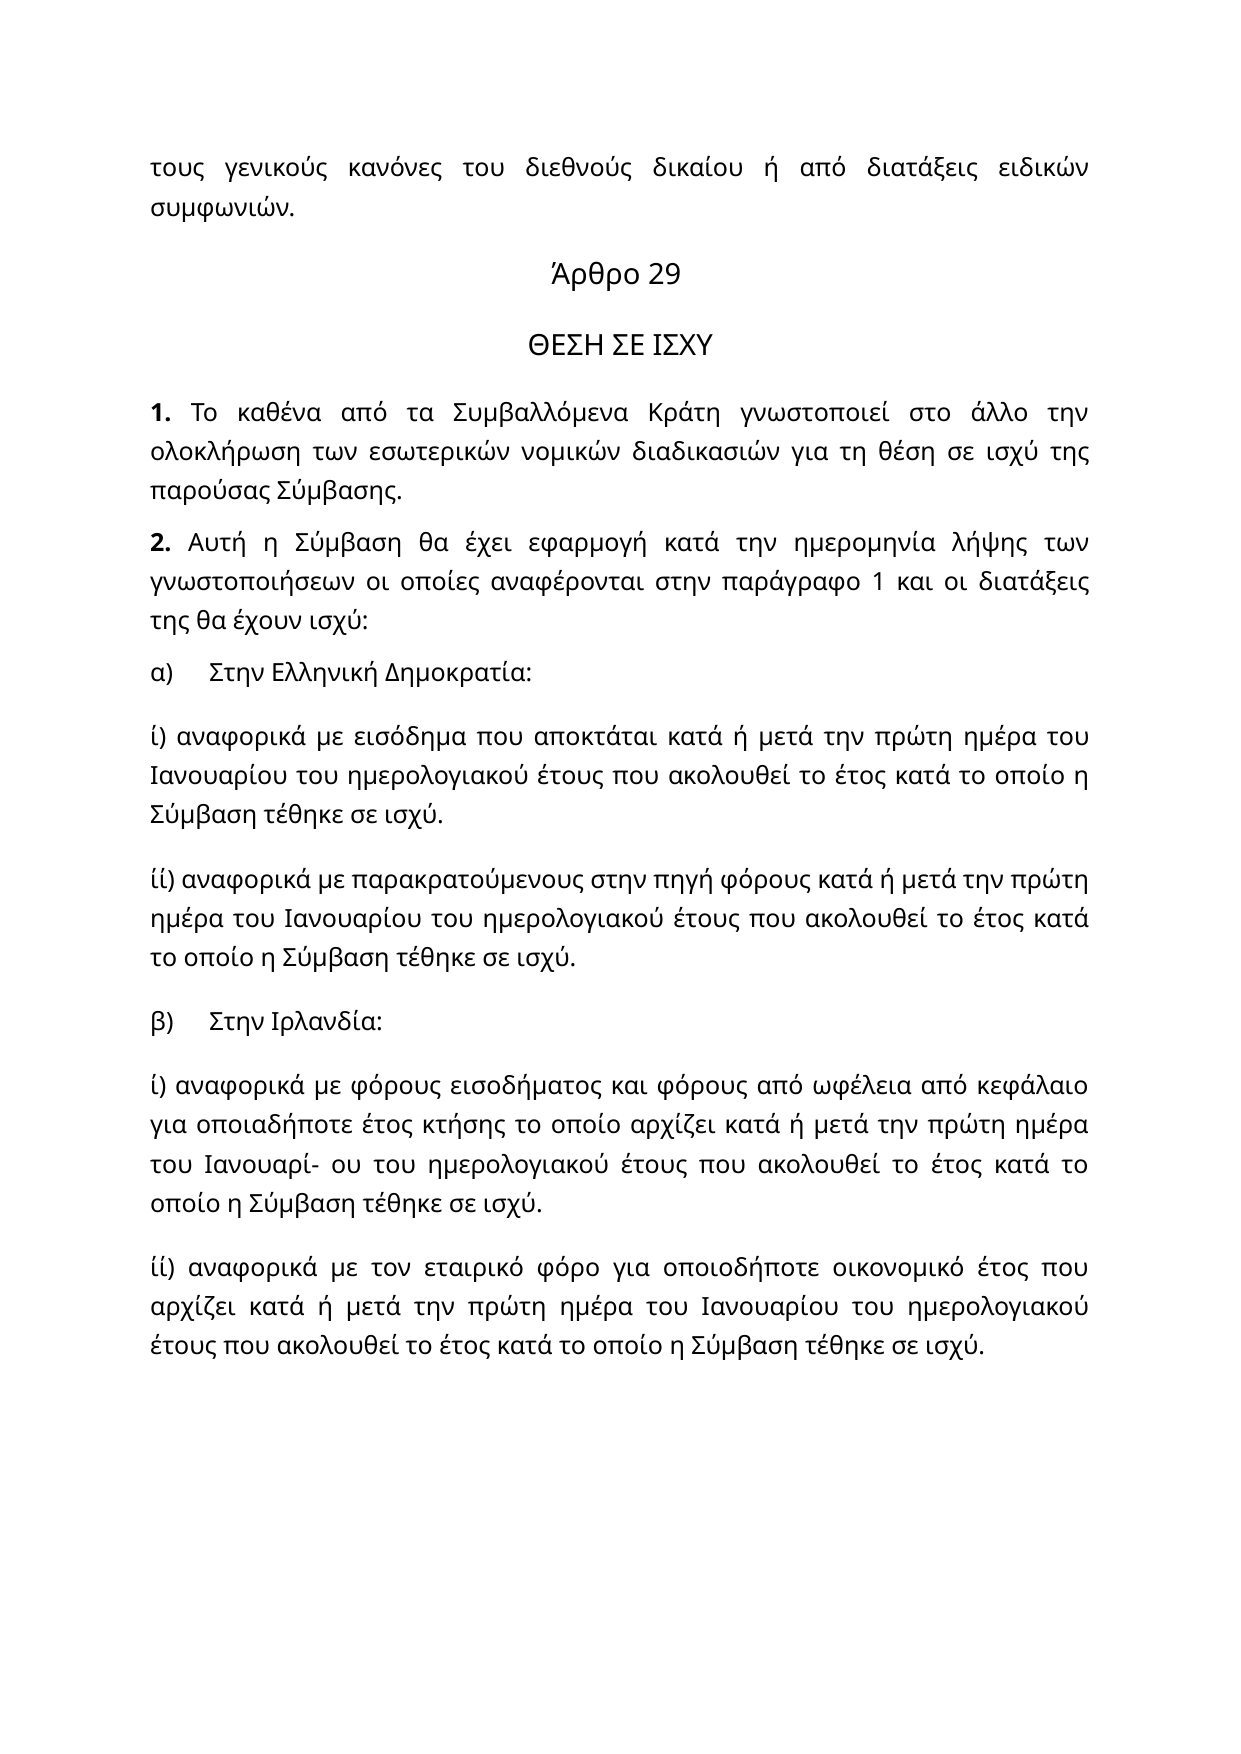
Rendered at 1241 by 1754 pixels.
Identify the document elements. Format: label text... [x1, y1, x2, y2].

text 1. Το καθένα από τα Συμβαλλόμενα Κράτη γνωστοποιεί στο άλλο την ολοκλήρωση των εσωτερικών νομικών διαδικασιών για τη θέση σε ισχύ της παρούσας Σύμβασης. [150, 394, 1090, 507]
text ίί) αναφορικά με παρακρατούμενους στην πηγή φόρους κατά ή μετά την πρώτη ημέρα του Ιανουαρίου του ημερολογιακού έτους που ακολουθεί το έτος κατά το οποίο η Σύμβαση τέθηκε σε ισχύ. [150, 861, 1090, 974]
text ίί) αναφορικά με τον εταιρικό φόρο για οποιοδήποτε οικονομικό έτος που αρχίζει κατά ή μετά την πρώτη ημέρα του Ιανουαρίου του ημερολογιακού έτους που ακολουθεί το έτος κατά το οποίο η Σύμβαση τέθηκε σε ισχύ. [150, 1249, 1090, 1362]
text 2. Αυτή η Σύμβαση θα έχει εφαρμογή κατά την ημερομηνία λήψης των γνωστοποιήσεων οι οποίες αναφέρονται στην παράγραφο 1 και οι διατάξεις της θα έχουν ισχύ: [150, 524, 1090, 637]
text ί) αναφορικά με φόρους εισοδήματος και φόρους από ωφέλεια από κεφάλαιο για οποιαδήποτε έτος κτήσης το οποίο αρχίζει κατά ή μετά την πρώτη ημέρα του Ιανουαρί- ου του ημερολογιακού έτους που ακολουθεί το έτος κατά το οποίο η Σύμβαση τέθηκε σε ισχύ. [150, 1068, 1090, 1219]
text ί) αναφορικά με εισόδημα που αποκτάται κατά ή μετά την πρώτη ημέρα του Ιανουαρίου του ημερολογιακού έτους που ακολουθεί το έτος κατά το οποίο η Σύμβαση τέθηκε σε ισχύ. [150, 719, 1090, 831]
text τους γενικούς κανόνες του διεθνούς δικαίου ή από διατάξεις ειδικών συμφωνιών. [150, 150, 1090, 223]
subtitle Άρθρο 29 [150, 253, 1090, 293]
subtitle ΘΕΣΗ ΣΕ ΙΣΧΥ [150, 324, 1090, 364]
list α) Στην Ελληνική Δημοκρατία: [150, 654, 1090, 689]
list β) Στην Ιρλανδία: [150, 1004, 1090, 1038]
